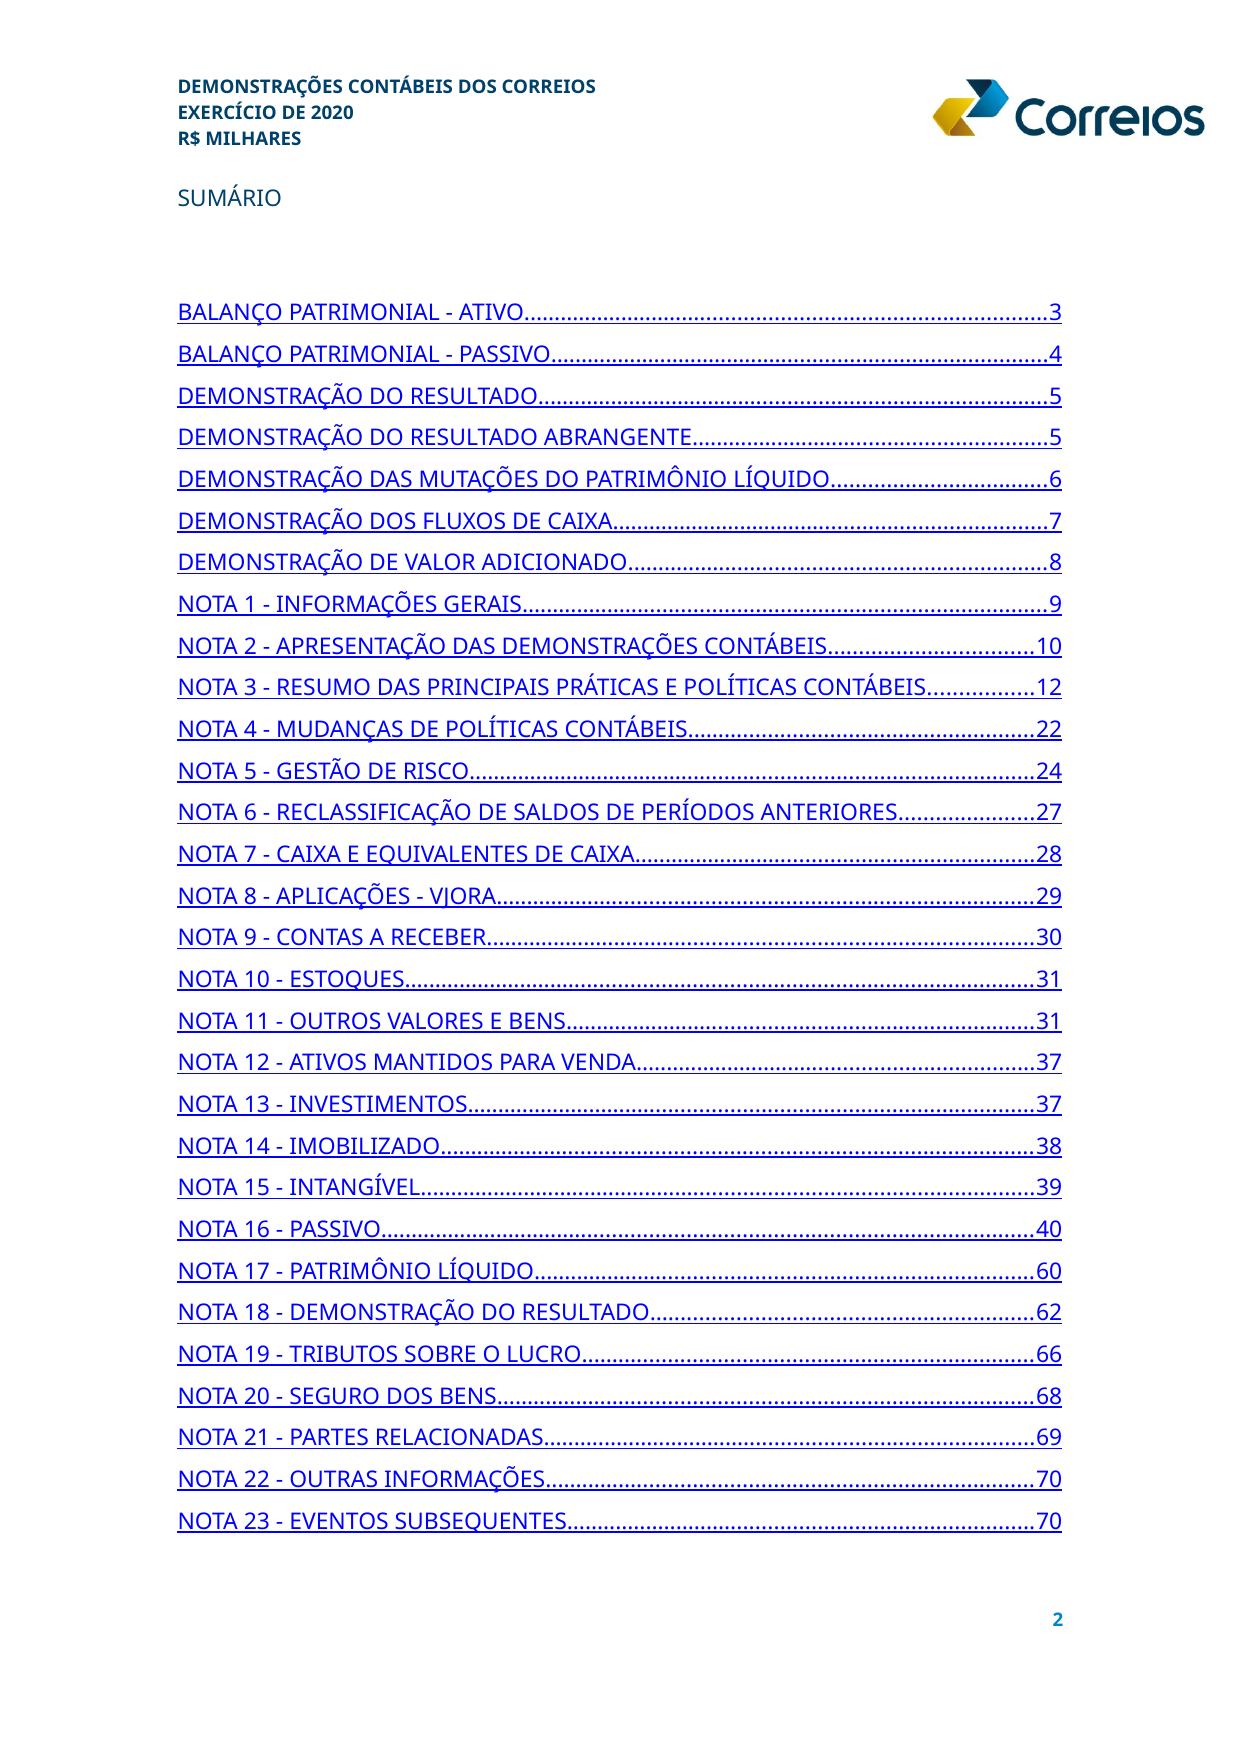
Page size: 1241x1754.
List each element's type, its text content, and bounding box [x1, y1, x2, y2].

text BALANÇO PATRIMONIAL - PASSIVO 4 [177, 338, 1063, 369]
text NOTA 3 - RESUMO DAS PRINCIPAIS PRÁTICAS E POLÍTICAS CONTÁBEIS 12 [177, 671, 1063, 702]
text NOTA 12 - ATIVOS MANTIDOS PARA VENDA 37 [177, 1046, 1063, 1077]
text NOTA 9 - CONTAS A RECEBER 30 [177, 921, 1063, 952]
text NOTA 6 - RECLASSIFICAÇÃO DE SALDOS DE PERÍODOS ANTERIORES 27 [177, 796, 1063, 827]
text NOTA 16 - PASSIVO 40 [177, 1213, 1063, 1244]
text DEMONSTRAÇÃO DO RESULTADO 5 [177, 379, 1063, 411]
text NOTA 8 - APLICAÇÕES - VJORA 29 [177, 879, 1063, 911]
text NOTA 7 - CAIXA E EQUIVALENTES DE CAIXA 28 [177, 838, 1063, 869]
text NOTA 2 - APRESENTAÇÃO DAS DEMONSTRAÇÕES CONTÁBEIS 10 [177, 629, 1063, 661]
text BALANÇO PATRIMONIAL - ATIVO 3 [177, 296, 1063, 327]
text NOTA 17 - PATRIMÔNIO LÍQUIDO 60 [177, 1254, 1063, 1286]
text NOTA 1 - INFORMAÇÕES GERAIS 9 [177, 588, 1063, 619]
text DEMONSTRAÇÃO DOS FLUXOS DE CAIXA 7 [177, 504, 1063, 536]
text NOTA 22 - OUTRAS INFORMAÇÕES 70 [177, 1463, 1063, 1494]
text NOTA 5 - GESTÃO DE RISCO 24 [177, 754, 1063, 786]
text NOTA 4 - MUDANÇAS DE POLÍTICAS CONTÁBEIS 22 [177, 713, 1063, 744]
text NOTA 13 - INVESTIMENTOS 37 [177, 1088, 1063, 1119]
text NOTA 19 - TRIBUTOS SOBRE O LUCRO 66 [177, 1338, 1063, 1369]
text NOTA 21 - PARTES RELACIONADAS 69 [177, 1421, 1063, 1452]
text NOTA 15 - INTANGÍVEL 39 [177, 1171, 1063, 1202]
text DEMONSTRAÇÃO DO RESULTADO ABRANGENTE 5 [177, 421, 1063, 452]
text DEMONSTRAÇÃO DAS MUTAÇÕES DO PATRIMÔNIO LÍQUIDO 6 [177, 463, 1063, 494]
text NOTA 14 - IMOBILIZADO 38 [177, 1129, 1063, 1161]
text DEMONSTRAÇÃO DE VALOR ADICIONADO 8 [177, 546, 1063, 577]
text SUMÁRIO [177, 182, 1063, 213]
text NOTA 18 - DEMONSTRAÇÃO DO RESULTADO 62 [177, 1296, 1063, 1327]
text NOTA 10 - ESTOQUES 31 [177, 963, 1063, 994]
text NOTA 20 - SEGURO DOS BENS 68 [177, 1379, 1063, 1411]
text NOTA 11 - OUTROS VALORES E BENS 31 [177, 1004, 1063, 1036]
text NOTA 23 - EVENTOS SUBSEQUENTES 70 [177, 1504, 1063, 1536]
